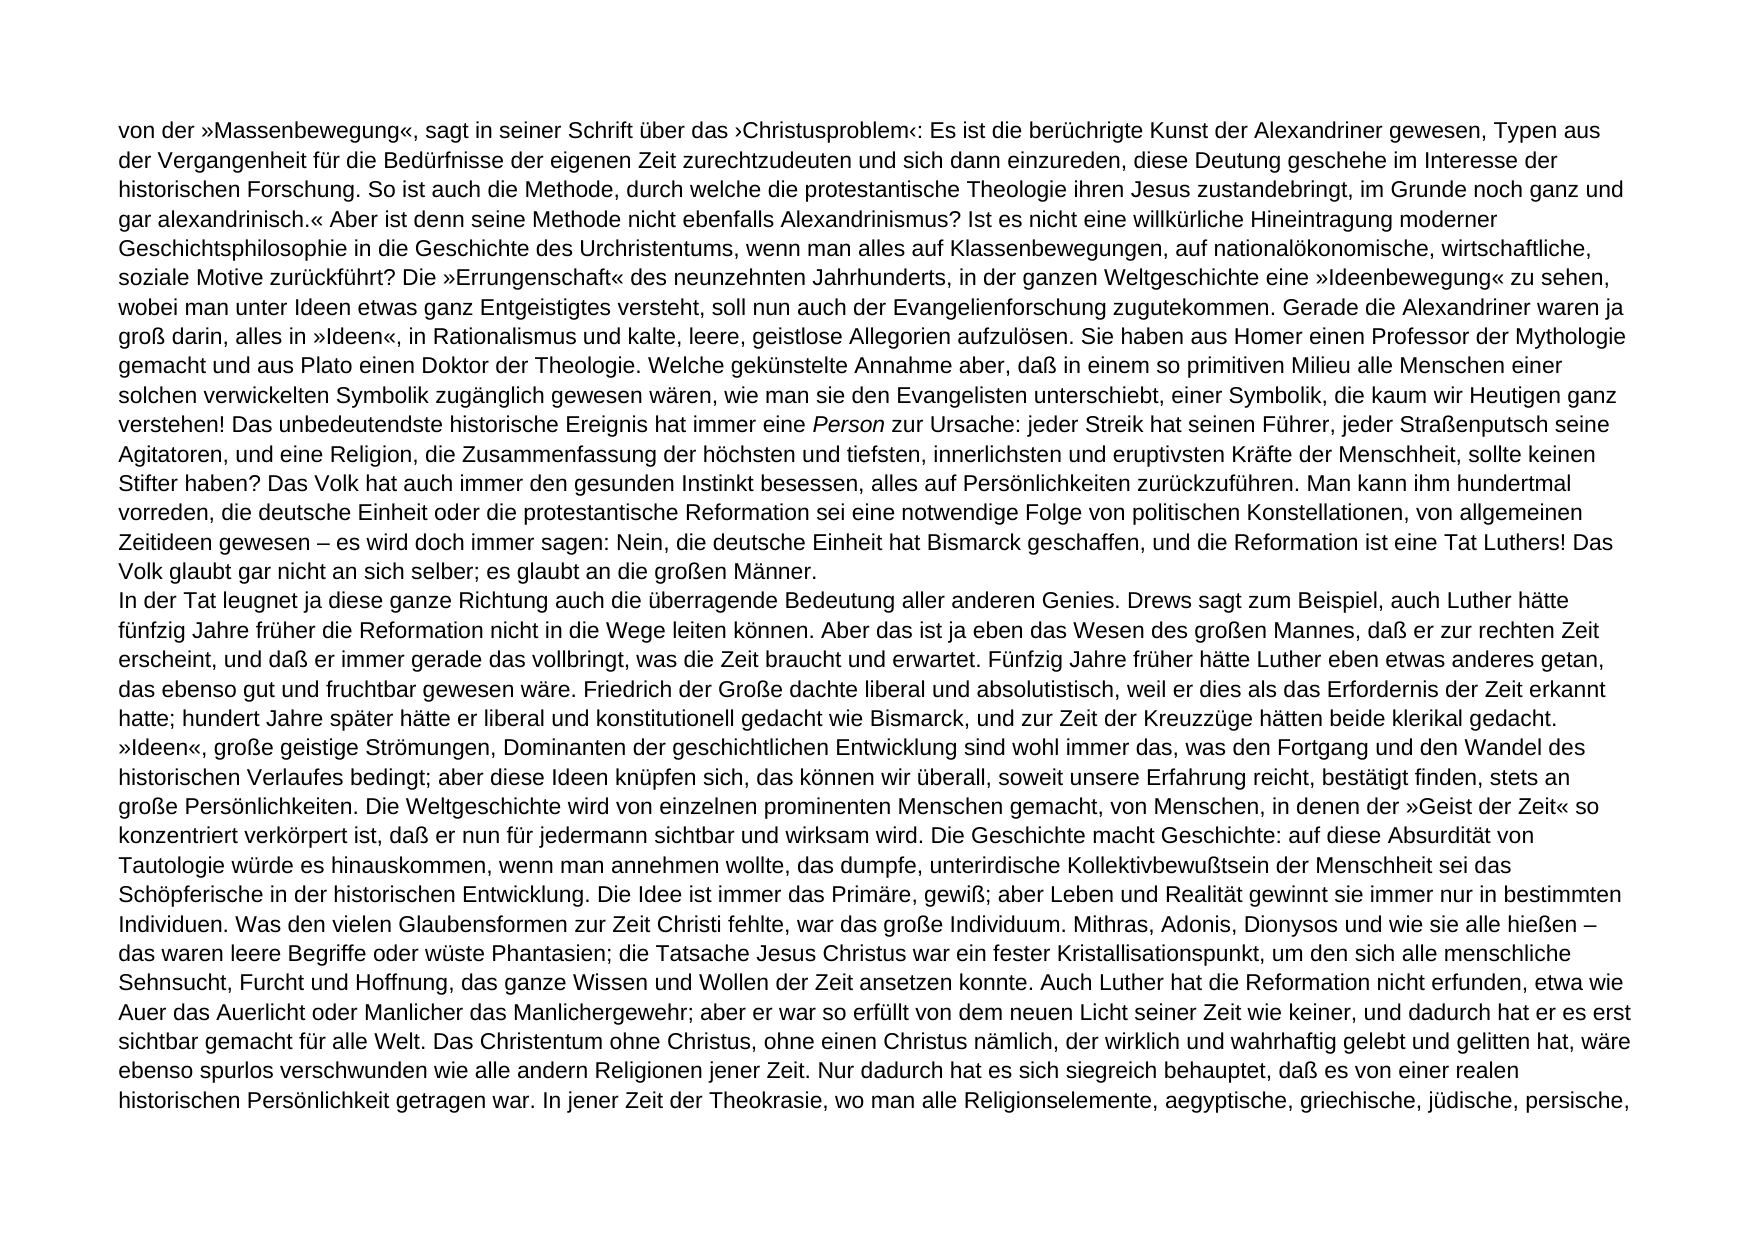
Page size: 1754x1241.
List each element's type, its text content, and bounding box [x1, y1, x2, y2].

text In der Tat leugnet ja diese ganze Richtung auch die überragende Bedeutung aller anderen Genies. Drews sagt zum Beispiel, auch Luther hätte fünfzig Jahre früher die Reformation nicht in die Wege leiten können. Aber das ist ja eben das Wesen des großen Mannes, daß er zur rechten Zeit erscheint, und daß er immer gerade das vollbringt, was die Zeit braucht und erwartet. Fünfzig Jahre früher hätte Luther eben etwas anderes getan, das ebenso gut und fruchtbar gewesen wäre. Friedrich der Große dachte liberal und absolutistisch, weil er dies als das Erfordernis der Zeit erkannt hatte; hundert Jahre später hätte er liberal und konstitutionell gedacht wie Bismarck, und zur Zeit der Kreuzzüge hätten beide klerikal gedacht. »Ideen«, große geistige Strömungen, Dominanten der geschichtlichen Entwicklung sind wohl immer das, was den Fortgang und den Wandel des historischen Verlaufes bedingt; aber diese Ideen knüpfen sich, das können wir überall, soweit unsere Erfahrung reicht, bestätigt finden, stets an große Persönlichkeiten. Die Weltgeschichte wird von einzelnen prominenten Menschen gemacht, von Menschen, in denen der »Geist der Zeit« so konzentriert verkörpert ist, daß er nun für jedermann sichtbar und wirksam wird. Die Geschichte macht Geschichte: auf diese Absurdität von Tautologie würde es hinauskommen, wenn man annehmen wollte, das dumpfe, unterirdische Kollektivbewußtsein der Menschheit sei das Schöpferische in der historischen Entwicklung. Die Idee ist immer das Primäre, gewiß; aber Leben und Realität gewinnt sie immer nur in bestimmten Individuen. Was den vielen Glaubensformen zur Zeit Christi fehlte, war das große Individuum. Mithras, Adonis, Dionysos und wie sie alle hießen – das waren leere Begriffe oder wüste Phantasien; die Tatsache Jesus Christus war ein fester Kristallisationspunkt, um den sich alle menschliche Sehnsucht, Furcht und Hoffnung, das ganze Wissen und Wollen der Zeit ansetzen konnte. Auch Luther hat die Reformation nicht erfunden, etwa wie Auer das Auerlicht oder Manlicher das Manlichergewehr; aber er war so erfüllt von dem neuen Licht seiner Zeit wie keiner, und dadurch hat er es erst sichtbar gemacht für alle Welt. Das Christentum ohne Christus, ohne einen Christus nämlich, der wirklich und wahrhaftig gelebt und gelitten hat, wäre ebenso spurlos verschwunden wie alle andern Religionen jener Zeit. Nur dadurch hat es sich siegreich behauptet, daß es von einer realen historischen Persönlichkeit getragen war. In jener Zeit der Theokrasie, wo man alle Religionselemente, aegyptische, griechische, jüdische, persische, [118, 588, 1636, 1113]
text von der »Massenbewegung«, sagt in seiner Schrift über das ›Christusproblem‹: Es ist die berüchrigte Kunst der Alexandriner gewesen, Typen aus der Vergangenheit für die Bedürfnisse der eigenen Zeit zurechtzudeuten und sich dann einzureden, diese Deutung geschehe im Interesse der historischen Forschung. So ist auch die Methode, durch welche die protestantische Theologie ihren Jesus zustandebringt, im Grunde noch ganz und gar alexandrinisch.« Aber ist denn seine Methode nicht ebenfalls Alexandrinismus? Ist es nicht eine willkürliche Hineintragung moderner Geschichtsphilosophie in die Geschichte des Urchristentums, wenn man alles auf Klassenbewegungen, auf nationalökonomische, wirtschaftliche, soziale Motive zurückführt? Die »Errungenschaft« des neunzehnten Jahrhunderts, in der ganzen Weltgeschichte eine »Ideenbewegung« zu sehen, wobei man unter Ideen etwas ganz Entgeistigtes versteht, soll nun auch der Evangelienforschung zugutekommen. Gerade die Alexandriner waren ja groß darin, alles in »Ideen«, in Rationalismus und kalte, leere, geistlose Allegorien aufzulösen. Sie haben aus Homer einen Professor der Mythologie gemacht und aus Plato einen Doktor der Theologie. Welche gekünstelte Annahme aber, daß in einem so primitiven Milieu alle Menschen einer solchen verwickelten Symbolik zugänglich gewesen wären, wie man sie den Evangelisten unterschiebt, einer Symbolik, die kaum wir Heutigen ganz verstehen! Das unbedeutendste historische Ereignis hat immer eine Person zur Ursache: jeder Streik hat seinen Führer, jeder Straßenputsch seine Agitatoren, und eine Religion, die Zusammenfassung der höchsten und tiefsten, innerlichsten und eruptivsten Kräfte der Menschheit, sollte keinen Stifter haben? Das Volk hat auch immer den gesunden Instinkt besessen, alles auf Persönlichkeiten zurückzuführen. Man kann ihm hundertmal vorreden, die deutsche Einheit oder die protestantische Reformation sei eine notwendige Folge von politischen Konstellationen, von allgemeinen Zeitideen gewesen – es wird doch immer sagen: Nein, die deutsche Einheit hat Bismarck geschaffen, und die Reformation ist eine Tat Luthers! Das Volk glaubt gar nicht an sich selber; es glaubt an die großen Männer. [118, 118, 1636, 584]
